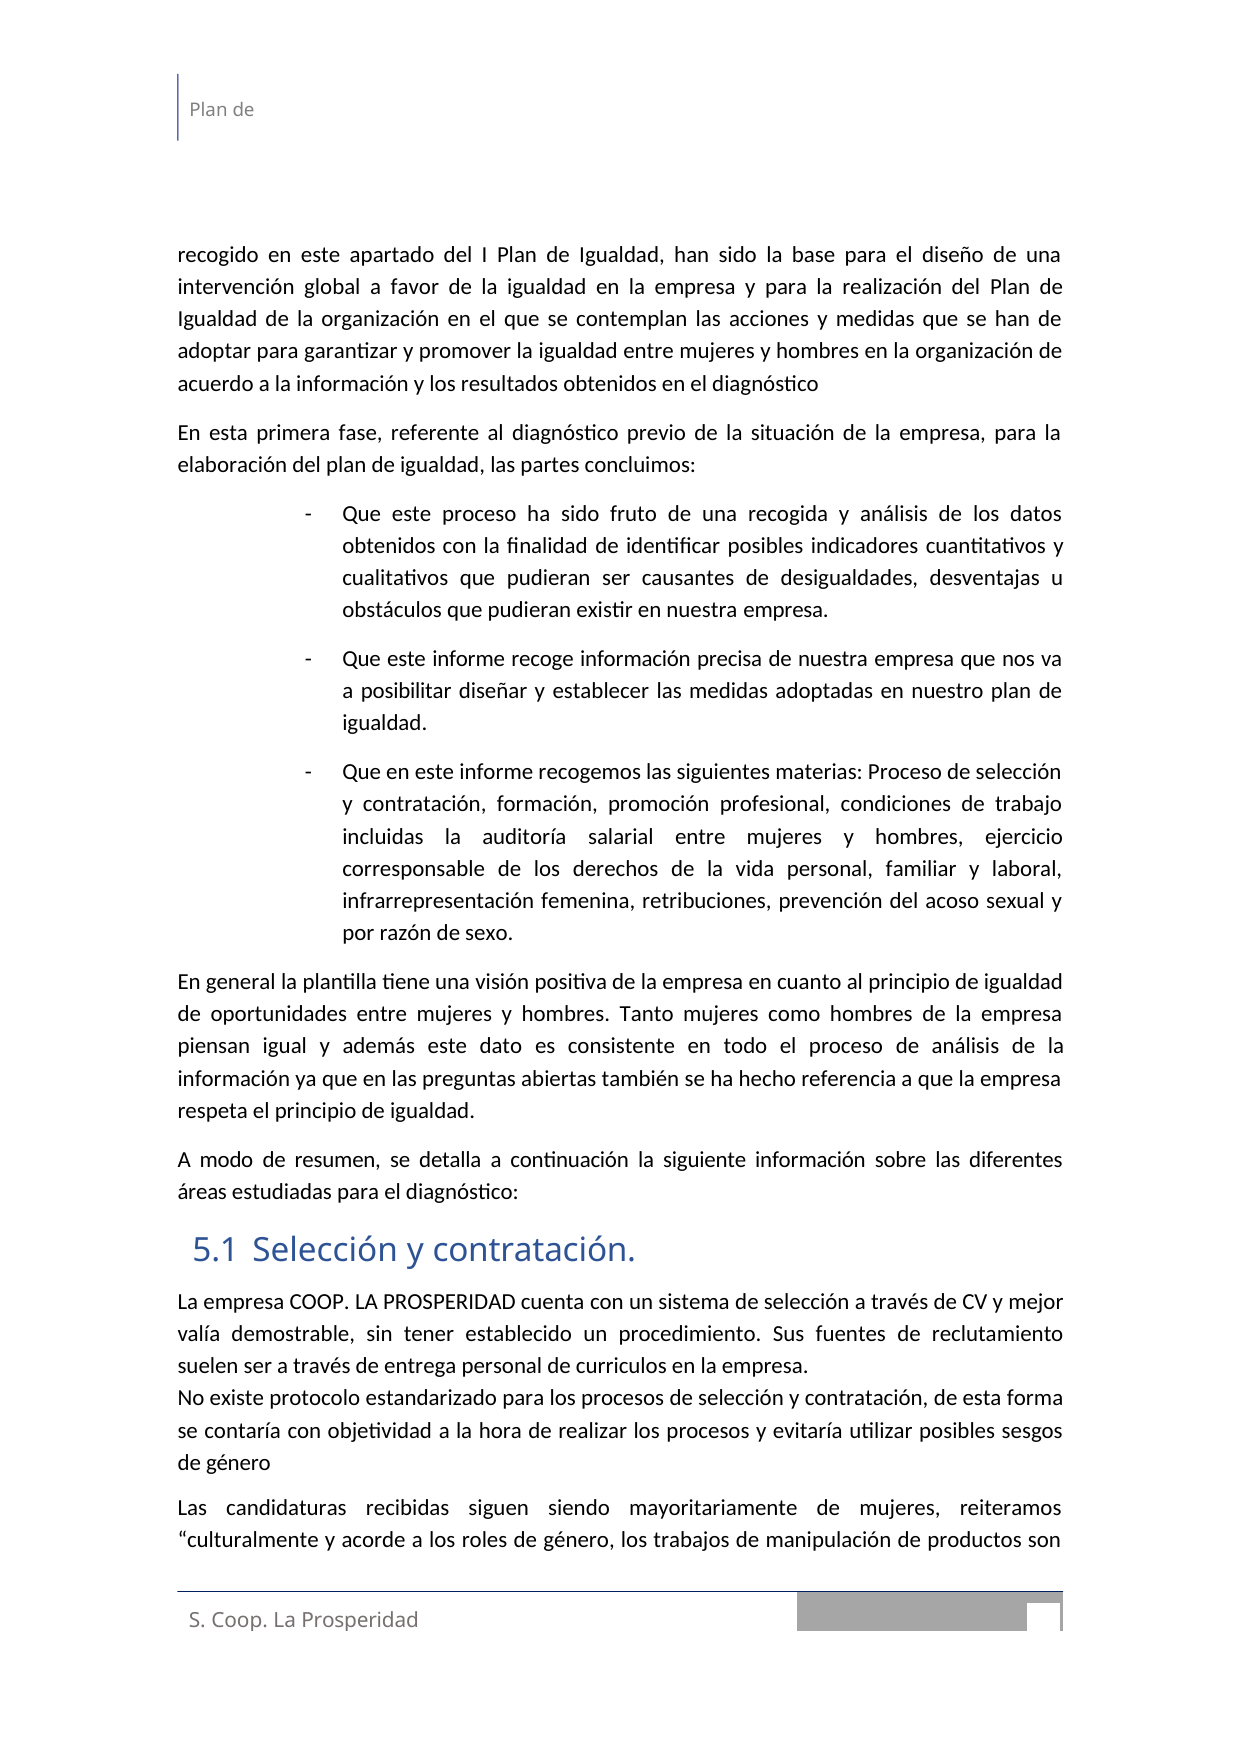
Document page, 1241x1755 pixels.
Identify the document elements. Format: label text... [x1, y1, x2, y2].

text En general la plantilla tiene una visión positiva de la empresa en cuanto al principio de igualdad de oportunidades entre mujeres y hombres. Tanto mujeres como hombres de la empresa piensan igual y además este dato es consistente en todo el proceso de análisis de la información ya que en las preguntas abiertas también se ha hecho referencia a que la empresa respeta el principio de igualdad. [177, 967, 1064, 1124]
text Las candidaturas recibidas siguen siendo mayoritariamente de mujeres, reiteramos “culturalmente y acorde a los roles de género, los trabajos de manipulación de productos son [177, 1493, 1063, 1553]
text La empresa COOP. LA PROSPERIDAD cuenta con un sistema de selección a través de CV y mejor valía demostrable, sin tener establecido un procedimiento. Sus fuentes de reclutamiento suelen ser a través de entrega personal de curriculos en la empresa. [177, 1287, 1063, 1379]
text recogido en este apartado del I Plan de Igualdad, han sido la base para el diseño de una intervención global a favor de la igualdad en la empresa y para la realización del Plan de Igualdad de la organización en el que se contemplan las acciones y medidas que se han de adoptar para garantizar y promover la igualdad entre mujeres y hombres en la organización de acuerdo a la información y los resultados obtenidos en el diagnóstico [177, 240, 1063, 397]
text A modo de resumen, se detalla a continuación la siguiente información sobre las diferentes áreas estudiadas para el diagnóstico: [177, 1145, 1063, 1205]
list Que este proceso ha sido fruto de una recogida y análisis de los datos obtenidos con la finalidad de identificar posibles indicadores cuantitativos y cualitativos que pudieran ser causantes de desigualdades, desventajas u obstáculos que pudieran existir en nuestra empresa. [304, 499, 1064, 623]
list Que este informe recoge información precisa de nuestra empresa que nos va a posibilitar diseñar y establecer las medidas adoptadas en nuestro plan de igualdad. [304, 644, 1063, 737]
list Que en este informe recogemos las siguientes materias: Proceso de selección y contratación, formación, promoción profesional, condiciones de trabajo incluidas la auditoría salarial entre mujeres y hombres, ejercicio corresponsable de los derechos de la vida personal, familiar y laboral, infrarrepresentación femenina, retribuciones, prevención del acoso sexual y por razón de sexo. [304, 757, 1063, 946]
text No existe protocolo estandarizado para los procesos de selección y contratación, de esta forma se contaría con objetividad a la hora de realizar los procesos y evitaría utilizar posibles sesgos de género [177, 1383, 1063, 1476]
text En esta primera fase, referente al diagnóstico previo de la situación de la empresa, para la elaboración del plan de igualdad, las partes concluimos: [177, 418, 1063, 478]
subtitle Selección y contratación. [192, 1226, 1167, 1271]
